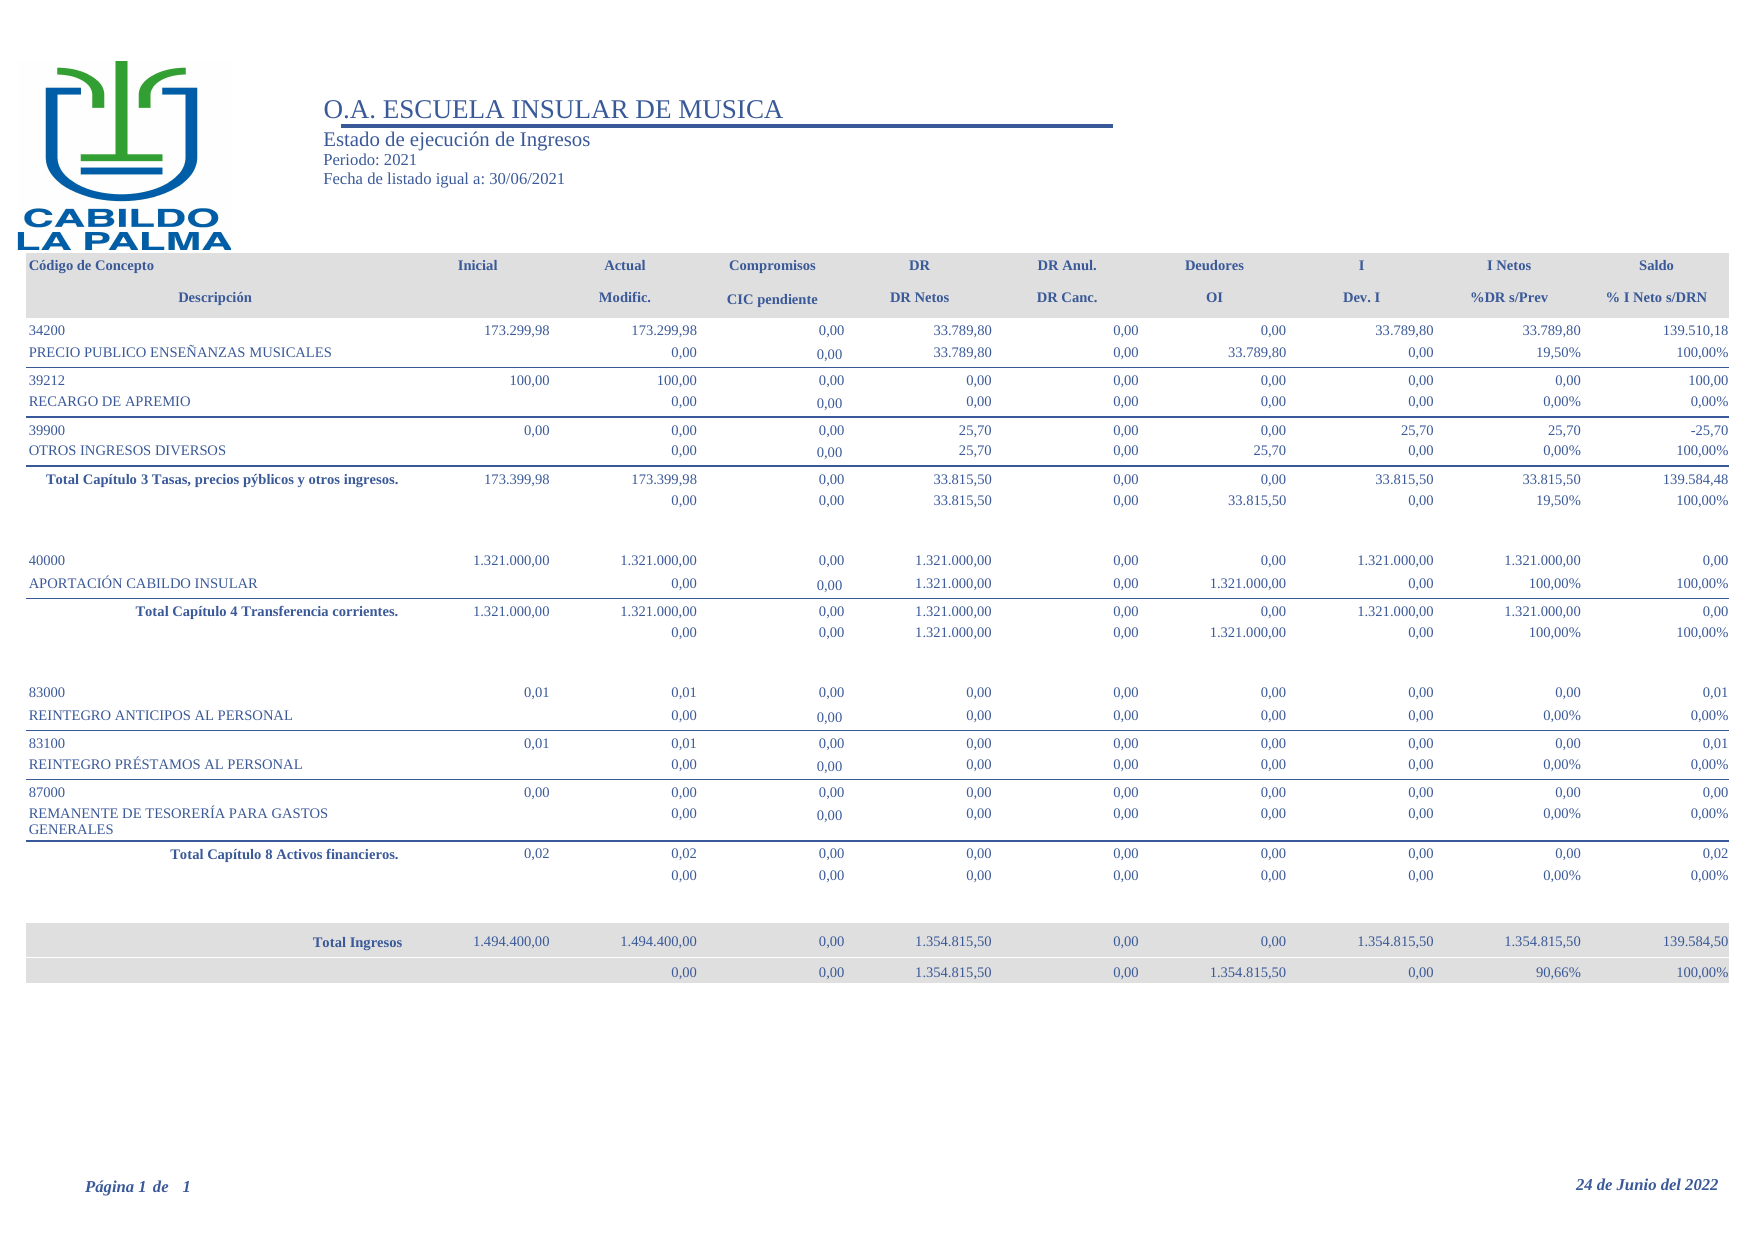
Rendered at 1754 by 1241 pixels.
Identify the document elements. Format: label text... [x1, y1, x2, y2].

table_cell 0,00 [867, 864, 1014, 923]
table_cell 0,00 [1014, 599, 1161, 622]
table_cell 0,00 [1314, 842, 1451, 864]
table_cell 0,00 [1314, 704, 1451, 729]
table_cell 1.354.815,50 [867, 923, 1014, 957]
table_cell 33.789,80 [867, 341, 1014, 367]
table_cell [430, 864, 574, 923]
table_cell 0,00 [1014, 418, 1161, 440]
table_cell 0,00 [1161, 864, 1314, 923]
table_cell 33.789,80 [1314, 318, 1451, 341]
table_cell 0,00 [1161, 842, 1314, 864]
table_cell 0,00 [1161, 418, 1314, 440]
table_cell 0,00 [1014, 341, 1161, 367]
table_header DR [867, 253, 1014, 281]
table_cell 0,00 [1314, 368, 1451, 391]
table_cell 1.321.000,00 [1451, 599, 1593, 622]
table_cell 0,00 [712, 842, 867, 864]
table_cell [430, 572, 574, 597]
table_cell 0,00 [712, 341, 867, 367]
table_cell 1.354.815,50 [1451, 923, 1593, 957]
table_cell 0,02 [1593, 842, 1729, 864]
table_cell % I Neto s/DRN [1593, 281, 1729, 318]
table_header Inicial [430, 253, 574, 281]
table_cell REINTEGRO ANTICIPOS AL PERSONAL [26, 704, 430, 729]
table_cell 100,00% [1451, 572, 1593, 597]
table_cell 100,00% [1593, 341, 1729, 367]
table_cell 0,00 [1161, 391, 1314, 416]
table_cell REINTEGRO PRÉSTAMOS AL PERSONAL [26, 753, 430, 779]
table_cell 0,00 [867, 802, 1014, 840]
table_cell 0,00 [867, 842, 1014, 864]
table_cell Modific. [574, 281, 712, 318]
table_cell 0,00 [1014, 663, 1161, 704]
table_cell 1.354.815,50 [867, 958, 1014, 983]
table_cell OTROS INGRESOS DIVERSOS [26, 440, 430, 465]
table_cell 0,00 [574, 622, 712, 663]
table_cell 1.321.000,00 [430, 599, 574, 622]
table_cell 0,00 [430, 780, 574, 802]
table_cell [26, 281, 166, 318]
table_cell 0,00 [1014, 391, 1161, 416]
table_header Actual [574, 253, 712, 281]
table_cell 0,00 [1161, 368, 1314, 391]
table_cell 25,70 [867, 440, 1014, 465]
table_cell 0,00 [574, 489, 712, 531]
table_cell 0,00 [1451, 731, 1593, 753]
table_header DR Anul. [1014, 253, 1105, 281]
table_cell 0,00% [1593, 864, 1729, 923]
text Estado de ejecución de Ingresos [323, 127, 1739, 151]
table_cell 0,00 [712, 802, 867, 840]
table_cell 1.494.400,00 [430, 923, 574, 957]
table_cell 0,00 [712, 572, 867, 597]
table_header I [1314, 253, 1451, 281]
table_cell 19,50% [1451, 341, 1593, 367]
table_cell 0,00 [574, 802, 712, 840]
table_cell 1.354.815,50 [1314, 923, 1451, 957]
table_cell Total Capítulo 4 Transferencia corrientes. [26, 599, 430, 622]
table_cell 0,00 [1314, 663, 1451, 704]
table_cell 0,00 [1451, 842, 1593, 864]
table_cell 100,00% [1593, 622, 1729, 663]
table_cell 0,00 [574, 341, 712, 367]
table_cell 1.321.000,00 [1161, 572, 1314, 597]
table_header I Netos [1451, 253, 1593, 281]
table_cell 34200 [26, 318, 430, 341]
table_cell APORTACIÓN CABILDO INSULAR [26, 572, 430, 597]
table_cell 100,00% [1593, 572, 1729, 597]
table_cell 0,00 [1161, 663, 1314, 704]
table_cell 0,00 [1014, 531, 1161, 572]
table_header Saldo [1593, 253, 1729, 281]
table_cell 0,00 [867, 368, 1014, 391]
table_cell 0,01 [430, 731, 574, 753]
table_header Código de Concepto [26, 253, 166, 281]
table_cell 0,00 [1314, 622, 1451, 663]
table_cell 0,00 [1593, 599, 1729, 622]
table_cell 25,70 [1314, 418, 1451, 440]
table_cell 0,00 [1314, 802, 1451, 840]
table_cell Total Capítulo 3 Tasas, precios pýblicos y otros ingresos. [26, 467, 430, 489]
table_header Deudores [1105, 253, 1314, 281]
table_cell 1.494.400,00 [574, 923, 712, 957]
table_cell 0,00 [712, 391, 867, 416]
table_cell 0,00 [1314, 864, 1451, 923]
table_cell 0,00 [1014, 440, 1161, 465]
table_cell [430, 753, 574, 779]
table_cell 0,00 [1014, 842, 1161, 864]
table_cell 0,00 [712, 368, 867, 391]
table_cell 0,00 [712, 318, 867, 341]
table_cell 0,00 [574, 704, 712, 729]
table_cell 0,00 [712, 418, 867, 440]
text Página 1 de 1 24 de Junio del 2022 [85, 1175, 1739, 1196]
table_cell 1.321.000,00 [1314, 599, 1451, 622]
table_cell 100,00 [1593, 368, 1729, 391]
table_cell 25,70 [867, 418, 1014, 440]
table_cell 0,02 [430, 842, 574, 864]
table_cell 0,00% [1451, 704, 1593, 729]
table_cell 1.321.000,00 [867, 531, 1014, 572]
table_cell PRECIO PUBLICO ENSEÑANZAS MUSICALES [26, 341, 430, 367]
table_cell 33.815,50 [1314, 467, 1451, 489]
table_cell [26, 489, 430, 531]
table_cell 33.789,80 [1161, 341, 1314, 367]
table_cell 0,00 [712, 923, 867, 957]
table_cell DR Canc. [1014, 281, 1105, 318]
table_cell 1.321.000,00 [867, 599, 1014, 622]
table_cell DR Netos [867, 281, 1014, 318]
table_cell [430, 341, 574, 367]
table_cell 139.584,48 [1593, 467, 1729, 489]
table_cell 33.815,50 [1161, 489, 1314, 531]
table_cell 0,00 [1161, 467, 1314, 489]
table_cell 0,00 [574, 391, 712, 416]
table_cell 0,00 [1593, 780, 1729, 802]
table_cell 0,00 [1451, 663, 1593, 704]
table_cell 0,00% [1451, 753, 1593, 779]
picture [17, 61, 232, 250]
table_cell 90,66% [1451, 958, 1593, 983]
table_cell 0,00 [1451, 368, 1593, 391]
table_cell 0,00 [1161, 318, 1314, 341]
table_cell 0,00 [712, 704, 867, 729]
table_cell 0,00 [1014, 704, 1161, 729]
table_cell 0,00% [1593, 753, 1729, 779]
table_cell 0,00 [712, 599, 867, 622]
table_cell 40000 [26, 531, 430, 572]
table_cell 0,01 [574, 663, 712, 704]
table_cell 0,00 [867, 663, 1014, 704]
table_cell RECARGO DE APREMIO [26, 391, 430, 416]
table_cell 0,00 [1014, 622, 1161, 663]
table_cell 0,00 [430, 418, 574, 440]
table_cell 0,00 [712, 440, 867, 465]
table_cell 173.299,98 [574, 318, 712, 341]
table_cell 0,00 [712, 531, 867, 572]
table_cell 1.321.000,00 [1314, 531, 1451, 572]
table_cell 0,00 [1014, 923, 1161, 957]
table_cell 173.299,98 [430, 318, 574, 341]
table_cell 100,00 [430, 368, 574, 391]
table_cell 0,00 [1014, 489, 1161, 531]
table_cell 0,00 [712, 958, 867, 983]
table_cell Dev. I [1314, 281, 1451, 318]
table_cell 0,00 [574, 958, 712, 983]
table_cell [430, 622, 574, 663]
table_cell 33.789,80 [867, 318, 1014, 341]
table_cell 0,01 [430, 663, 574, 704]
table_cell 0,00 [1014, 753, 1161, 779]
table_header [166, 253, 430, 281]
table_cell 0,00 [1161, 531, 1314, 572]
table_cell 87000 [26, 780, 430, 802]
table_cell 0,00 [1161, 923, 1314, 957]
table_cell [26, 864, 430, 923]
table_cell 0,00 [1161, 802, 1314, 840]
table_cell 0,00 [867, 704, 1014, 729]
table_cell 0,00 [1314, 341, 1451, 367]
table_cell 173.399,98 [574, 467, 712, 489]
table_cell Total Ingresos [26, 923, 430, 957]
table_cell 0,00 [712, 864, 867, 923]
table_cell 100,00% [1451, 622, 1593, 663]
table_cell 1.321.000,00 [574, 599, 712, 622]
table_cell 1.354.815,50 [1161, 958, 1314, 983]
table_cell 0,00 [1314, 731, 1451, 753]
table_cell 0,00 [1314, 440, 1451, 465]
table_cell 0,00 [712, 622, 867, 663]
table_cell 83000 [26, 663, 430, 704]
table_cell 0,00 [1014, 318, 1161, 341]
table_cell 100,00% [1593, 489, 1729, 531]
table_cell 0,00 [574, 864, 712, 923]
table_cell 0,00 [1314, 753, 1451, 779]
table_cell -25,70 [1593, 418, 1729, 440]
table_cell 0,00 [1314, 489, 1451, 531]
table_cell 83100 [26, 731, 430, 753]
table_cell 0,01 [574, 731, 712, 753]
table_cell 0,00 [1593, 531, 1729, 572]
table_cell 0,00 [574, 440, 712, 465]
table_cell [430, 281, 574, 318]
table_cell 0,00 [1014, 467, 1161, 489]
table_cell 0,00% [1593, 802, 1729, 840]
table_cell 1.321.000,00 [1161, 622, 1314, 663]
table_cell 0,00 [712, 489, 867, 531]
table_cell [26, 622, 430, 663]
text Periodo: 2021 [323, 151, 1739, 169]
table_cell 0,00 [1014, 368, 1161, 391]
table_cell 139.584,50 [1593, 923, 1729, 957]
table_cell 33.815,50 [1451, 467, 1593, 489]
table_cell 1.321.000,00 [867, 572, 1014, 597]
table_cell Descripción [166, 281, 430, 318]
table_cell 1.321.000,00 [1451, 531, 1593, 572]
table_cell Total Capítulo 8 Activos financieros. [26, 842, 430, 864]
table_cell 1.321.000,00 [430, 531, 574, 572]
table_cell 0,00% [1451, 864, 1593, 923]
table_cell 100,00% [1593, 440, 1729, 465]
table_cell 0,00% [1593, 704, 1729, 729]
table_cell [430, 489, 574, 531]
table_cell 0,00% [1451, 440, 1593, 465]
table_cell 0,00 [1014, 958, 1161, 983]
table_cell 0,00 [574, 572, 712, 597]
table_cell 0,00 [1451, 780, 1593, 802]
table_cell 0,00 [1161, 599, 1314, 622]
table_cell 0,00 [1314, 780, 1451, 802]
table_cell 100,00 [574, 368, 712, 391]
table_cell 0,00% [1593, 391, 1729, 416]
table_cell 0,00 [867, 731, 1014, 753]
table_cell [430, 440, 574, 465]
table_cell 0,00 [867, 391, 1014, 416]
table_cell 0,00 [867, 780, 1014, 802]
table_cell [430, 704, 574, 729]
table_cell 0,00 [1014, 780, 1161, 802]
table_cell 0,00 [1161, 753, 1314, 779]
table_cell CIC pendiente [712, 281, 867, 318]
table_cell 0,00 [712, 731, 867, 753]
table_cell [430, 391, 574, 416]
table_cell 0,00 [867, 753, 1014, 779]
table_cell 0,00 [712, 467, 867, 489]
text Fecha de listado igual a: 30/06/2021 [323, 169, 1739, 188]
table_cell 0,02 [574, 842, 712, 864]
table_cell 0,00% [1451, 802, 1593, 840]
table_cell OI [1105, 281, 1314, 318]
table_cell 139.510,18 [1593, 318, 1729, 341]
table_cell 25,70 [1161, 440, 1314, 465]
table_cell 100,00% [1593, 958, 1729, 983]
table_cell 0,00 [1014, 731, 1161, 753]
table_cell 0,00 [1161, 780, 1314, 802]
table_cell 0,00 [712, 663, 867, 704]
table_cell 0,01 [1593, 663, 1729, 704]
table_cell 39212 [26, 368, 430, 391]
table_cell 1.321.000,00 [574, 531, 712, 572]
table_cell REMANENTE DE TESORERÍA PARA GASTOS GENERALES [26, 802, 430, 840]
table_cell [26, 958, 430, 983]
table_cell 0,00 [1314, 391, 1451, 416]
table_cell 0,00 [1314, 572, 1451, 597]
table_cell 33.789,80 [1451, 318, 1593, 341]
table_cell 19,50% [1451, 489, 1593, 531]
table_cell 0,00% [1451, 391, 1593, 416]
table_cell 0,00 [574, 418, 712, 440]
table_header Compromisos [712, 253, 867, 281]
table_cell 0,00 [574, 780, 712, 802]
table_cell 0,00 [712, 753, 867, 779]
table_cell 0,00 [1014, 864, 1161, 923]
table_cell 33.815,50 [867, 467, 1014, 489]
table_cell 33.815,50 [867, 489, 1014, 531]
table_cell 39900 [26, 418, 430, 440]
title O.A. ESCUELA INSULAR DE MUSICA [323, 93, 1739, 124]
table_cell 0,00 [712, 780, 867, 802]
table_cell 0,00 [1161, 704, 1314, 729]
table_cell 0,00 [1314, 958, 1451, 983]
table_cell 25,70 [1451, 418, 1593, 440]
table_cell [430, 958, 574, 983]
table_cell %DR s/Prev [1451, 281, 1593, 318]
table_cell [430, 802, 574, 840]
table_cell 173.399,98 [430, 467, 574, 489]
table_cell 0,00 [1014, 572, 1161, 597]
table_cell 1.321.000,00 [867, 622, 1014, 663]
table_cell 0,01 [1593, 731, 1729, 753]
table_cell 0,00 [574, 753, 712, 779]
table_cell 0,00 [1161, 731, 1314, 753]
table_cell 0,00 [1014, 802, 1161, 840]
